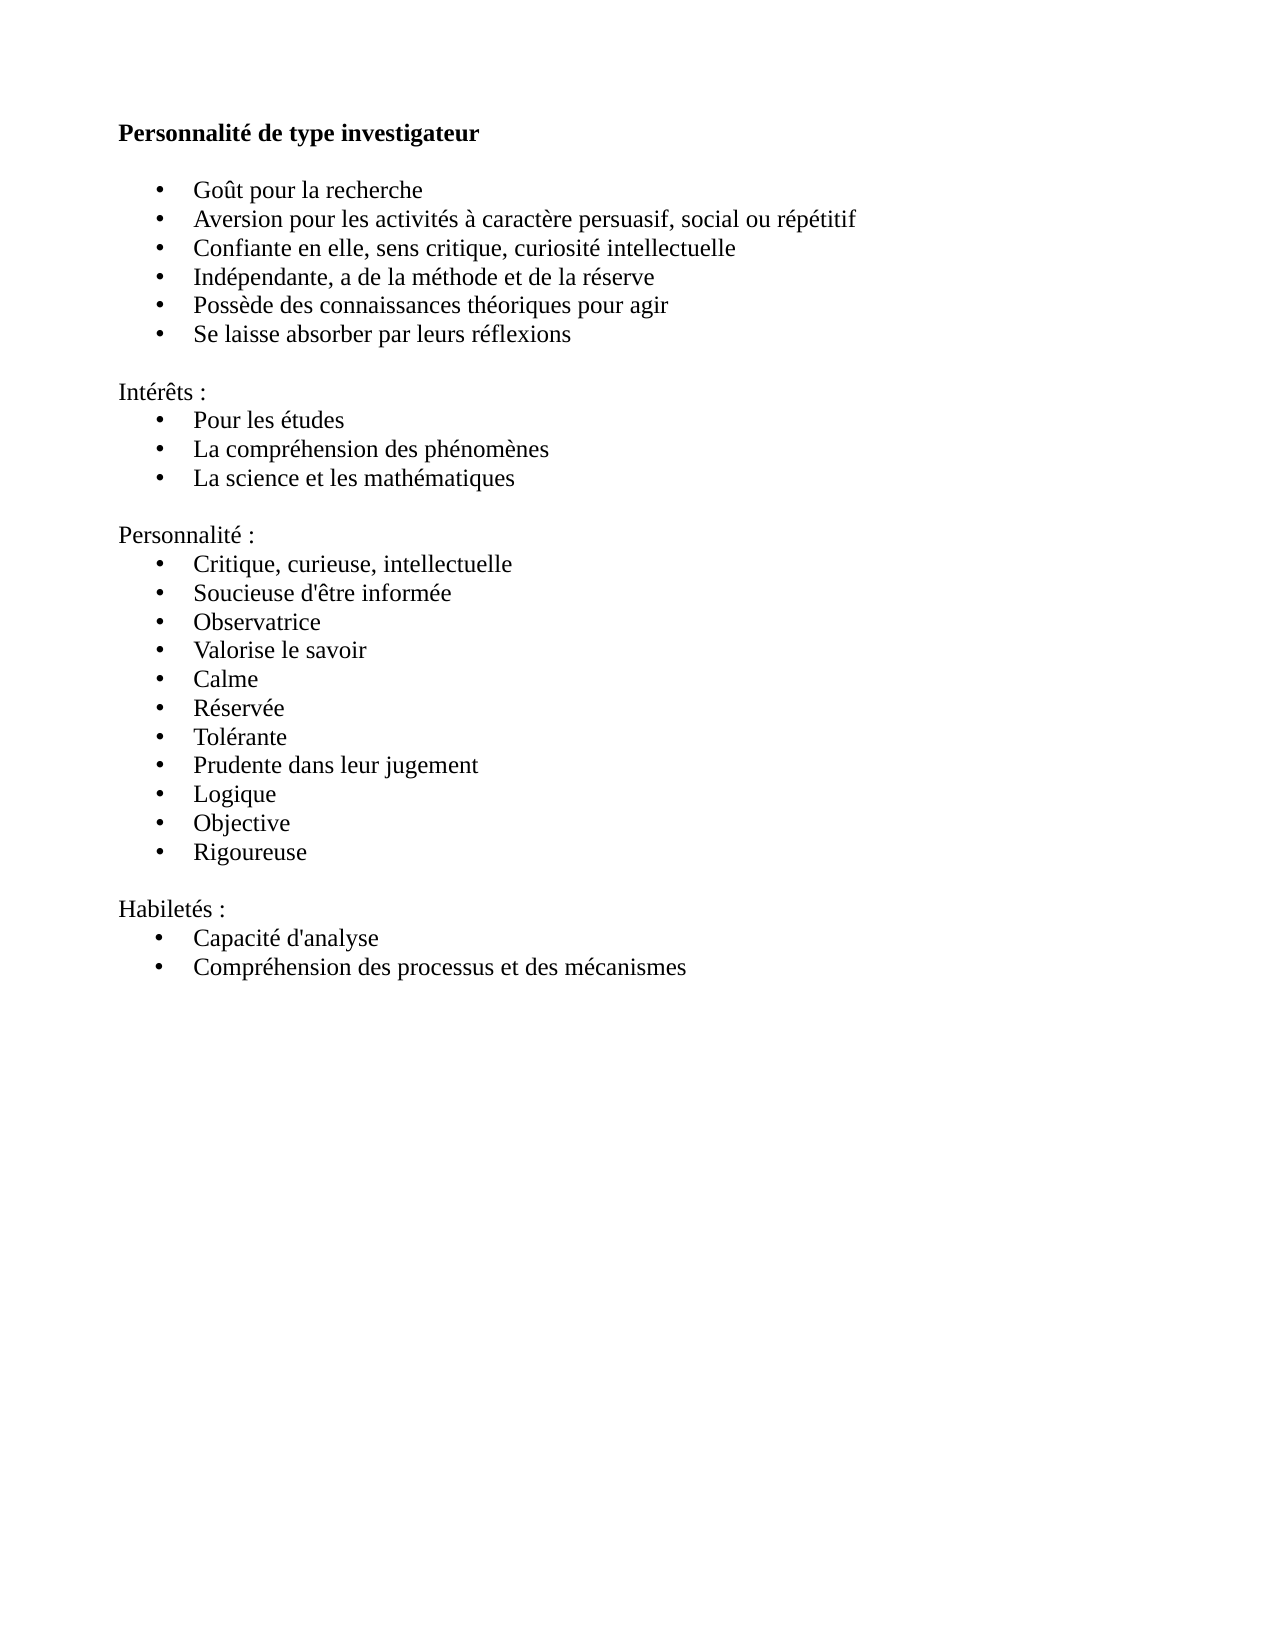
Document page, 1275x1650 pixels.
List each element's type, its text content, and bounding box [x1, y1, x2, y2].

list Soucieuse d'être informée [156, 578, 1157, 607]
list Tolérante [156, 722, 1157, 751]
text Personnalité : [118, 521, 1157, 549]
list Goût pour la recherche [156, 176, 1157, 204]
text Personnalité de type investigateur [118, 118, 1157, 147]
list Se laisse absorber par leurs réflexions [156, 319, 1157, 348]
list Prudente dans leur jugement [156, 751, 1157, 779]
list Compréhension des processus et des mécanismes [154, 952, 1157, 981]
list Possède des connaissances théoriques pour agir [156, 291, 1157, 319]
list Confiante en elle, sens critique, curiosité intellectuelle [156, 233, 1157, 262]
list Calme [156, 664, 1157, 693]
list Réservée [156, 693, 1157, 722]
list Valorise le savoir [156, 636, 1157, 664]
list Observatrice [156, 607, 1157, 636]
text Habiletés : [118, 894, 1157, 923]
list Critique, curieuse, intellectuelle [156, 549, 1157, 578]
list Aversion pour les activités à caractère persuasif, social ou répétitif [156, 204, 1157, 233]
list Objective [156, 808, 1157, 837]
list La compréhension des phénomènes [156, 434, 1157, 463]
list Capacité d'analyse [154, 923, 1157, 952]
list Indépendante, a de la méthode et de la réserve [156, 262, 1157, 291]
list La science et les mathématiques [156, 463, 1157, 492]
list Rigoureuse [156, 837, 1157, 866]
list Pour les études [156, 406, 1157, 434]
text Intérêts : [118, 377, 1157, 406]
list Logique [156, 779, 1157, 808]
